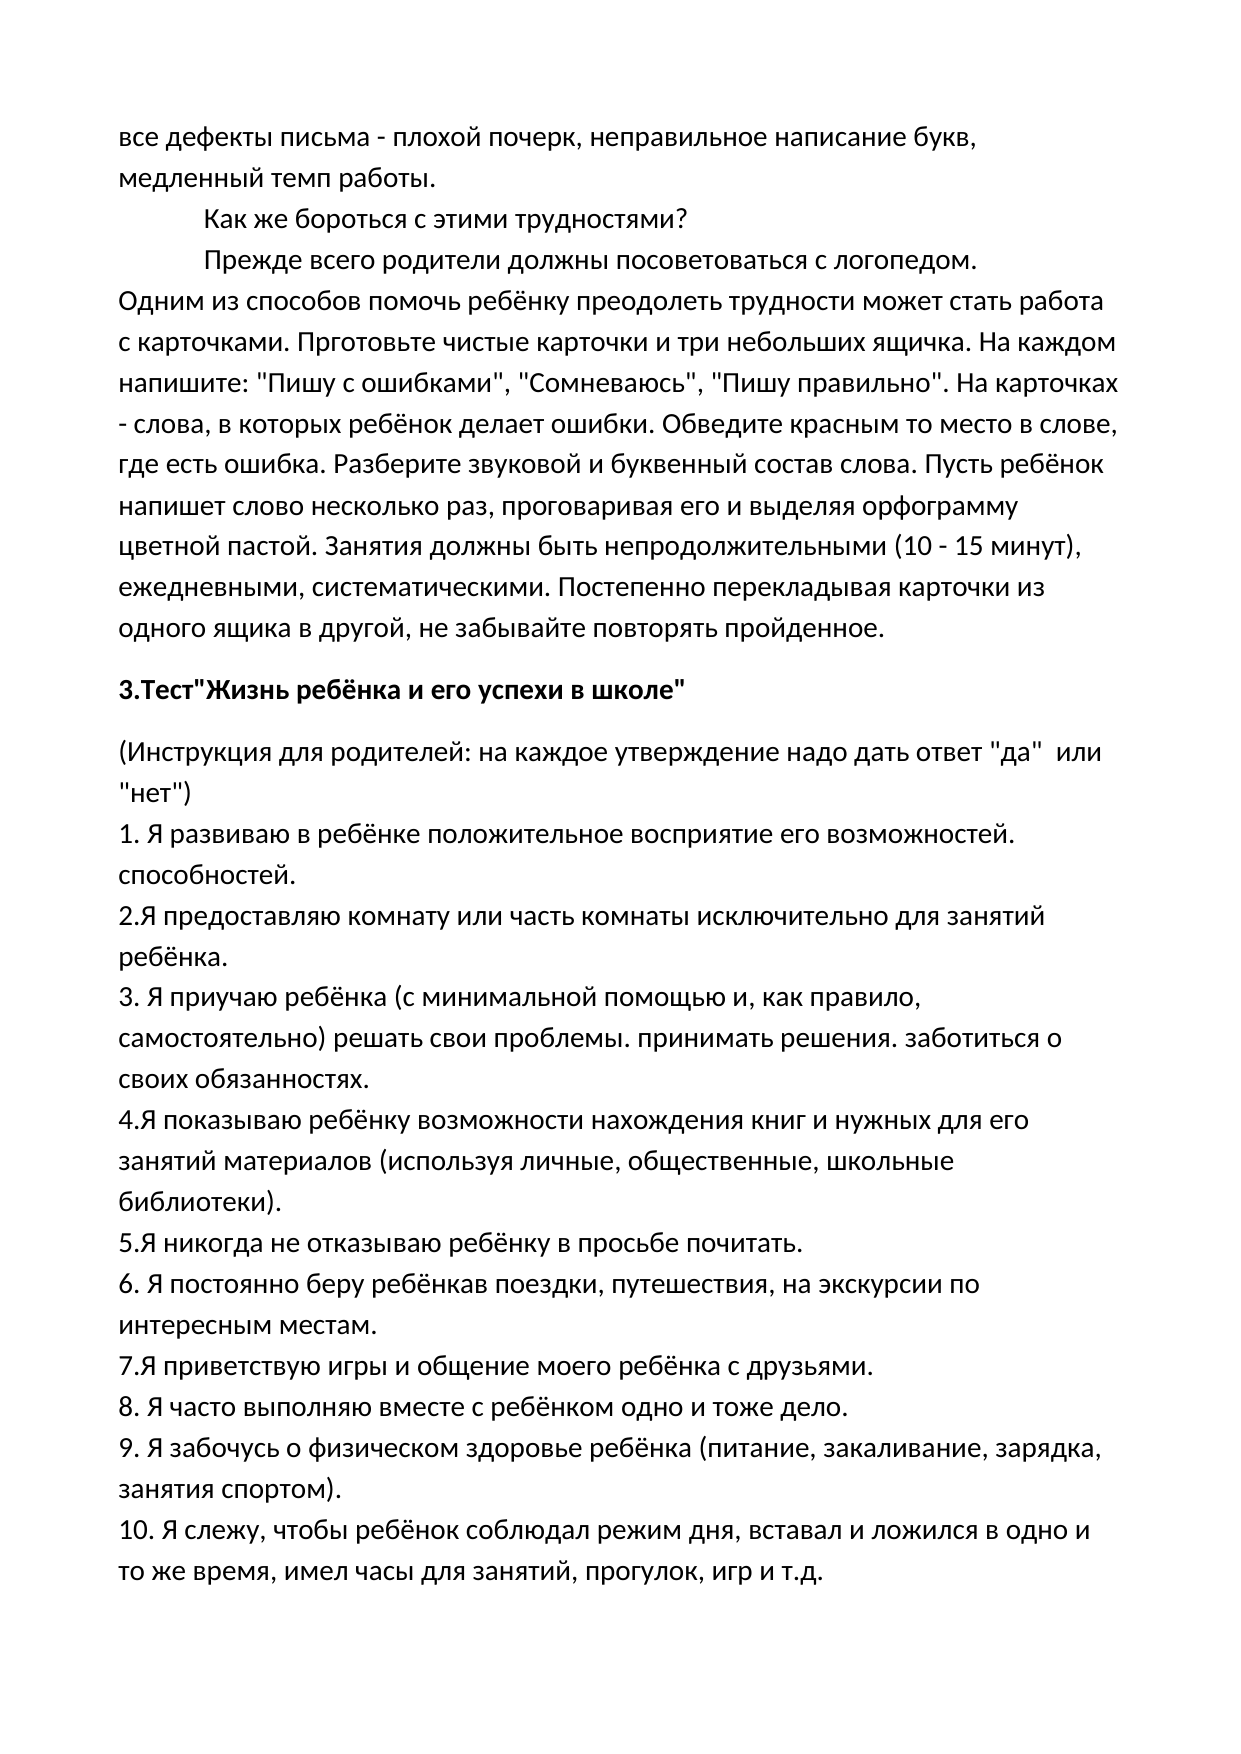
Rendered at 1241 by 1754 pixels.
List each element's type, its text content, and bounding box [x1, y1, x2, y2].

text 4.Я показываю ребёнку возможности нахождения книг и нужных для его занятий материалов (используя личные, общественные, школьные библиотеки). [118, 1101, 1122, 1219]
text 8. Я часто выполняю вместе с ребёнком одно и тоже дело. [118, 1388, 1122, 1423]
text Как же бороться с этими трудностями? [118, 200, 1122, 236]
text (Инструкция для родителей: на каждое утверждение надо дать ответ "да" или "нет") [118, 733, 1122, 809]
text 2.Я предоставляю комнату или часть комнаты исключительно для занятий ребёнка. [118, 897, 1122, 973]
text 3.Тест"Жизнь ребёнка и его успехи в школе" [118, 671, 1122, 707]
text 7.Я приветствую игры и общение моего ребёнка с друзьями. [118, 1347, 1122, 1383]
text 10. Я слежу, чтобы ребёнок соблюдал режим дня, вставал и ложился в одно и то же время, имел часы для занятий, прогулок, игр и т.д. [118, 1511, 1122, 1587]
text 9. Я забочусь о физическом здоровье ребёнка (питание, закаливание, зарядка, занятия спортом). [118, 1429, 1122, 1505]
text Прежде всего родители должны посоветоваться с логопедом. [118, 241, 1122, 277]
text Одним из способов помочь ребёнку преодолеть трудности может стать работа с карточками. Прготовьте чистые карточки и три небольших ящичка. На каждом напишите: "Пишу с ошибками", "Сомневаюсь", "Пишу правильно". На карточках - слова, в которых ребёнок делает ошибки. Обведите красным то место в слове, где есть ошибка. Разберите звуковой и буквенный состав слова. Пусть ребёнок напишет слово несколько раз, проговаривая его и выделяя орфограмму цветной пастой. Занятия должны быть непродолжительными (10 - 15 минут), ежедневными, систематическими. Постепенно перекладывая карточки из одного ящика в другой, не забывайте повторять пройденное. [118, 282, 1122, 645]
text 5.Я никогда не отказываю ребёнку в просьбе почитать. [118, 1224, 1122, 1260]
text 6. Я постоянно беру ребёнкав поездки, путешествия, на экскурсии по интересным местам. [118, 1265, 1122, 1342]
text все дефекты письма - плохой почерк, неправильное написание букв, медленный темп работы. [118, 118, 1122, 195]
text 1. Я развиваю в ребёнке положительное восприятие его возможностей. способностей. [118, 815, 1122, 891]
text 3. Я приучаю ребёнка (с минимальной помощью и, как правило, самостоятельно) решать свои проблемы. принимать решения. заботиться о своих обязанностях. [118, 978, 1122, 1096]
